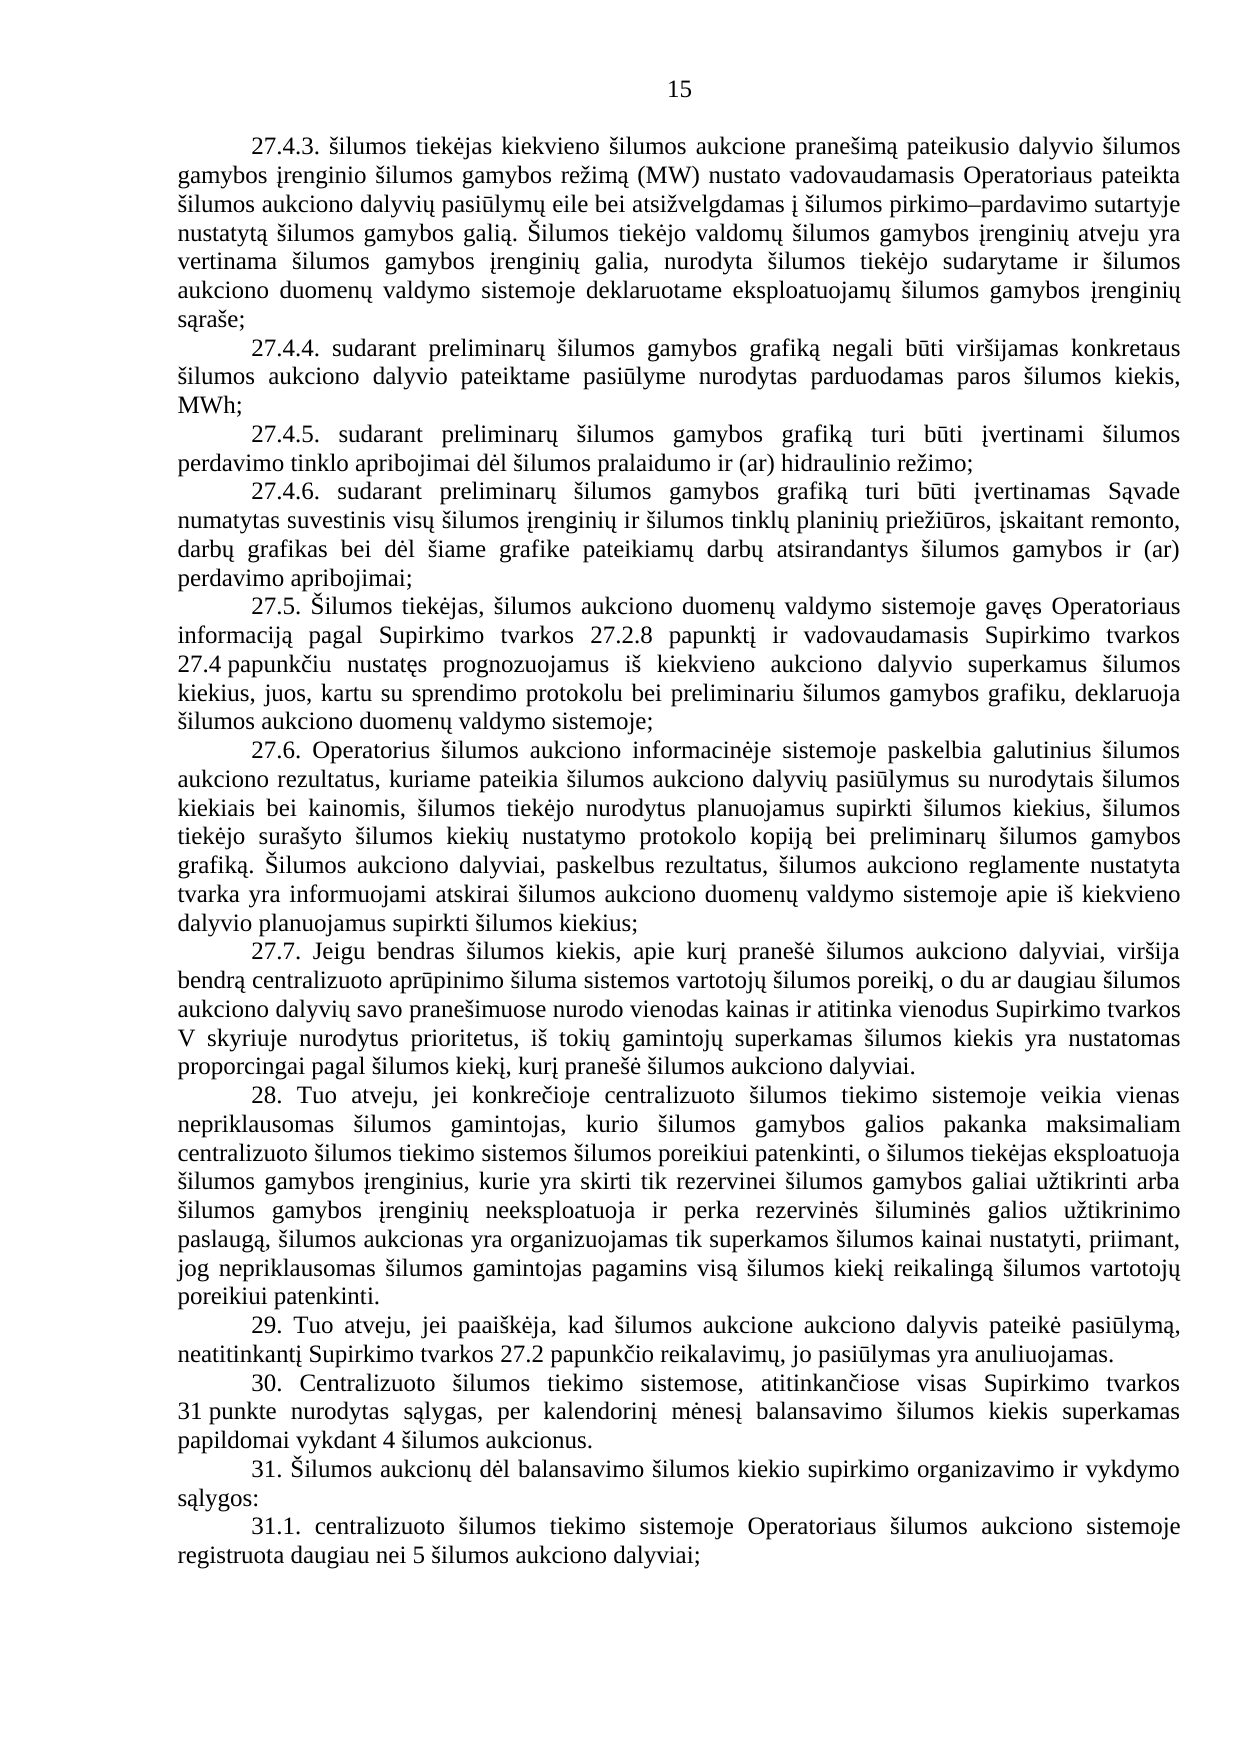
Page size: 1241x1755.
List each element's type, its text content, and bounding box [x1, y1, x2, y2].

text 31. Šilumos aukcionų dėl balansavimo šilumos kiekio supirkimo organizavimo ir vykdymo sąlygos: [177, 1454, 1181, 1511]
text 27.4.4. sudarant preliminarų šilumos gamybos grafiką negali būti viršijamas konkretaus šilumos aukciono dalyvio pateiktame pasiūlyme nurodytas parduodamas paros šilumos kiekis, MWh; [177, 333, 1181, 419]
text 27.4.6. sudarant preliminarų šilumos gamybos grafiką turi būti įvertinamas Sąvade numatytas suvestinis visų šilumos įrenginių ir šilumos tinklų planinių priežiūros, įskaitant remonto, darbų grafikas bei dėl šiame grafike pateikiamų darbų atsirandantys šilumos gamybos ir (ar) perdavimo apribojimai; [177, 476, 1181, 591]
text 27.4.3. šilumos tiekėjas kiekvieno šilumos aukcione pranešimą pateikusio dalyvio šilumos gamybos įrenginio šilumos gamybos režimą (MW) nustato vadovaudamasis Operatoriaus pateikta šilumos aukciono dalyvių pasiūlymų eile bei atsižvelgdamas į šilumos pirkimo–pardavimo sutartyje nustatytą šilumos gamybos galią. Šilumos tiekėjo valdomų šilumos gamybos įrenginių atveju yra vertinama šilumos gamybos įrenginių galia, nurodyta šilumos tiekėjo sudarytame ir šilumos aukciono duomenų valdymo sistemoje deklaruotame eksploatuojamų šilumos gamybos įrenginių sąraše; [177, 131, 1181, 333]
text 29. Tuo atveju, jei paaiškėja, kad šilumos aukcione aukciono dalyvis pateikė pasiūlymą, neatitinkantį Supirkimo tvarkos 27.2 papunkčio reikalavimų, jo pasiūlymas yra anuliuojamas. [177, 1310, 1181, 1368]
text 27.7. Jeigu bendras šilumos kiekis, apie kurį pranešė šilumos aukciono dalyviai, viršija bendrą centralizuoto aprūpinimo šiluma sistemos vartotojų šilumos poreikį, o du ar daugiau šilumos aukciono dalyvių savo pranešimuose nurodo vienodas kainas ir atitinka vienodus Supirkimo tvarkos V skyriuje nurodytus prioritetus, iš tokių gamintojų superkamas šilumos kiekis yra nustatomas proporcingai pagal šilumos kiekį, kurį pranešė šilumos aukciono dalyviai. [177, 936, 1181, 1080]
text 31.1. centralizuoto šilumos tiekimo sistemoje Operatoriaus šilumos aukciono sistemoje registruota daugiau nei 5 šilumos aukciono dalyviai; [177, 1511, 1181, 1569]
text 27.4.5. sudarant preliminarų šilumos gamybos grafiką turi būti įvertinami šilumos perdavimo tinklo apribojimai dėl šilumos pralaidumo ir (ar) hidraulinio režimo; [177, 419, 1181, 476]
text 28. Tuo atveju, jei konkrečioje centralizuoto šilumos tiekimo sistemoje veikia vienas nepriklausomas šilumos gamintojas, kurio šilumos gamybos galios pakanka maksimaliam centralizuoto šilumos tiekimo sistemos šilumos poreikiui patenkinti, o šilumos tiekėjas eksploatuoja šilumos gamybos įrenginius, kurie yra skirti tik rezervinei šilumos gamybos galiai užtikrinti arba šilumos gamybos įrenginių neeksploatuoja ir perka rezervinės šiluminės galios užtikrinimo paslaugą, šilumos aukcionas yra organizuojamas tik superkamos šilumos kainai nustatyti, priimant, jog nepriklausomas šilumos gamintojas pagamins visą šilumos kiekį reikalingą šilumos vartotojų poreikiui patenkinti. [177, 1080, 1181, 1310]
text 30. Centralizuoto šilumos tiekimo sistemose, atitinkančiose visas Supirkimo tvarkos 31 punkte nurodytas sąlygas, per kalendorinį mėnesį balansavimo šilumos kiekis superkamas papildomai vykdant 4 šilumos aukcionus. [177, 1368, 1181, 1454]
text 27.5. Šilumos tiekėjas, šilumos aukciono duomenų valdymo sistemoje gavęs Operatoriaus informaciją pagal Supirkimo tvarkos 27.2.8 papunktį ir vadovaudamasis Supirkimo tvarkos 27.4 papunkčiu nustatęs prognozuojamus iš kiekvieno aukciono dalyvio superkamus šilumos kiekius, juos, kartu su sprendimo protokolu bei preliminariu šilumos gamybos grafiku, deklaruoja šilumos aukciono duomenų valdymo sistemoje; [177, 591, 1181, 735]
text 27.6. Operatorius šilumos aukciono informacinėje sistemoje paskelbia galutinius šilumos aukciono rezultatus, kuriame pateikia šilumos aukciono dalyvių pasiūlymus su nurodytais šilumos kiekiais bei kainomis, šilumos tiekėjo nurodytus planuojamus supirkti šilumos kiekius, šilumos tiekėjo surašyto šilumos kiekių nustatymo protokolo kopiją bei preliminarų šilumos gamybos grafiką. Šilumos aukciono dalyviai, paskelbus rezultatus, šilumos aukciono reglamente nustatyta tvarka yra informuojami atskirai šilumos aukciono duomenų valdymo sistemoje apie iš kiekvieno dalyvio planuojamus supirkti šilumos kiekius; [177, 735, 1181, 936]
